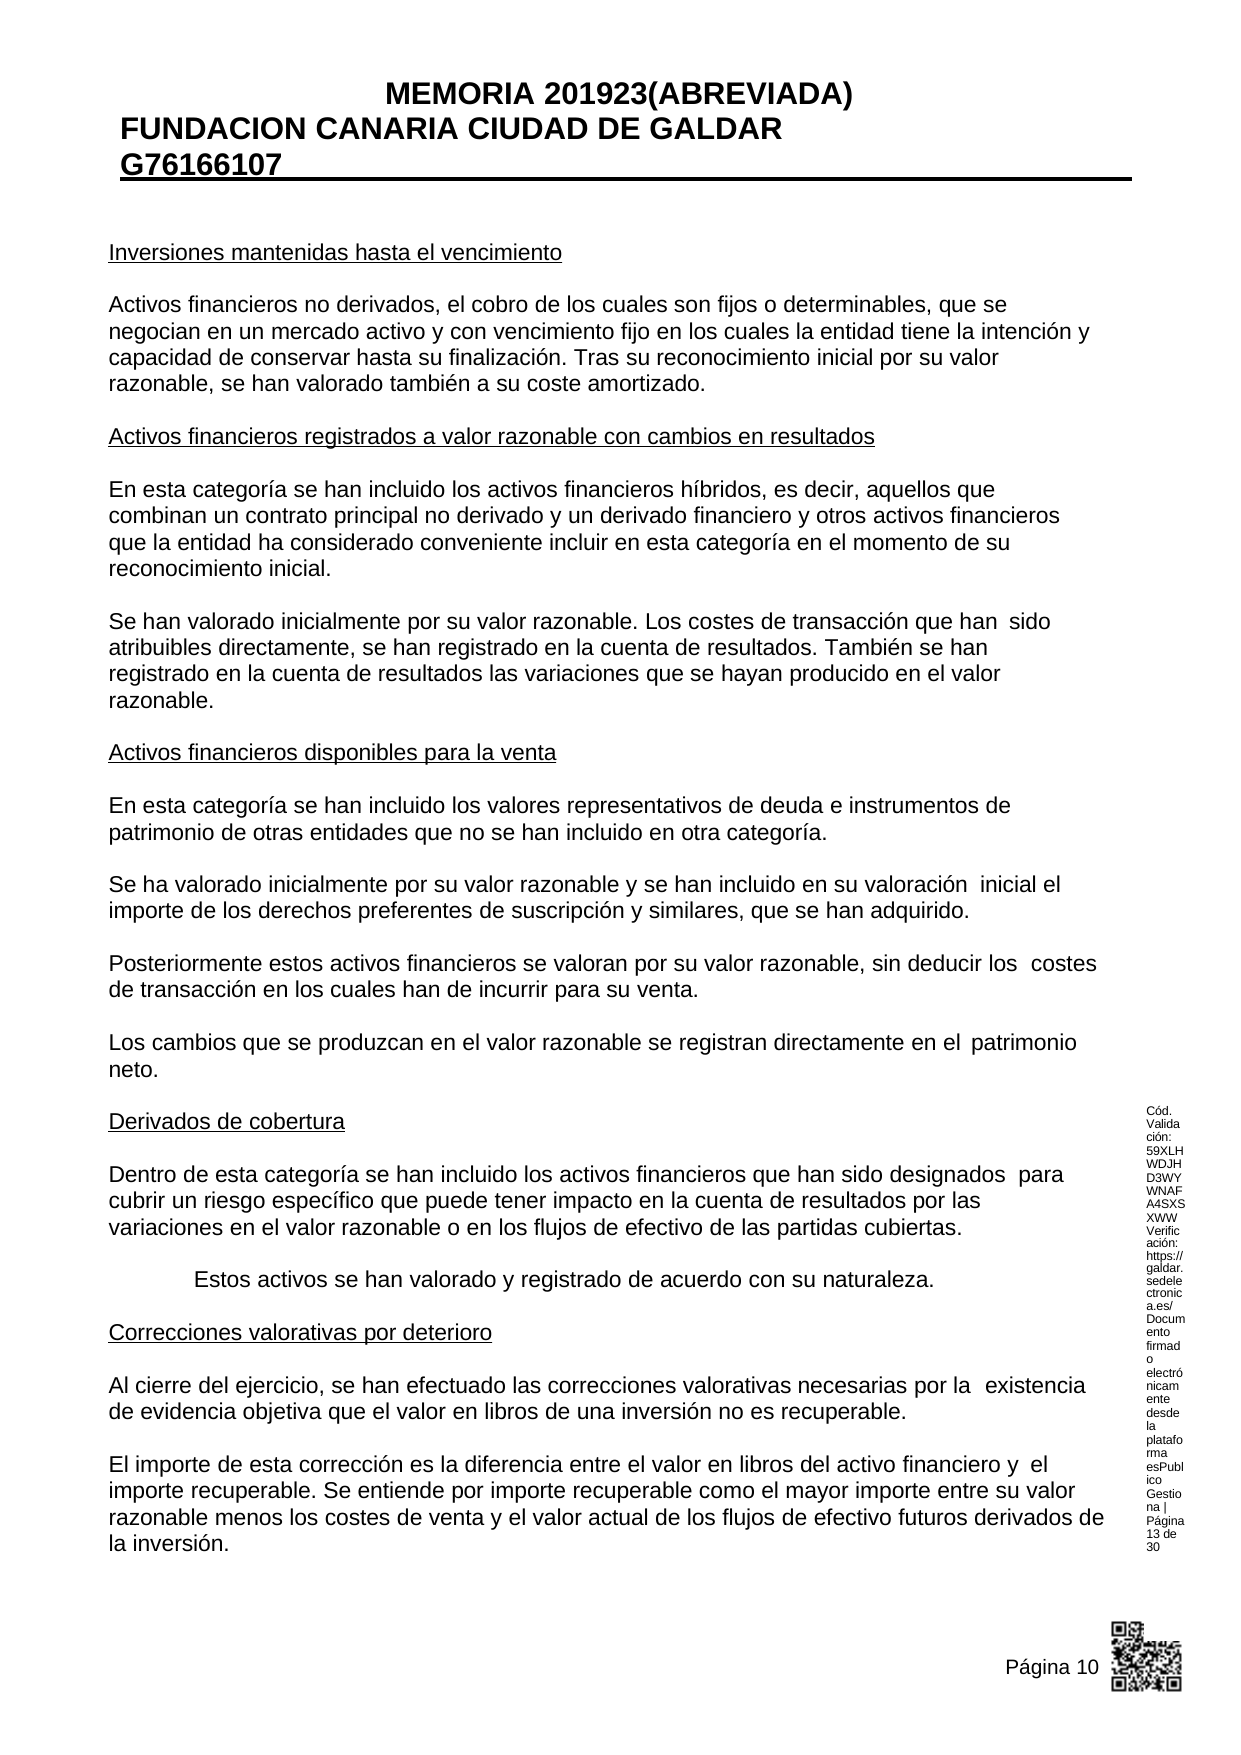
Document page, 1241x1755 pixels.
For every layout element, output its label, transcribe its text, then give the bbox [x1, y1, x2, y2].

text En esta categoría se han incluido los valores representativos de deuda e instrumentos de patrimonio de otras entidades que no se han incluido en otra categoría. [108, 792, 1105, 845]
text El importe de esta corrección es la diferencia entre el valor en libros del activo financiero y el importe recuperable. Se entiende por importe recuperable como el mayor importe entre su valor razonable menos los costes de venta y el valor actual de los flujos de efectivo futuros derivados de la inversión. [108, 1451, 1118, 1556]
text Al cierre del ejercicio, se han efectuado las correcciones valorativas necesarias por la existencia de evidencia objetiva que el valor en libros de una inversión no es recuperable. [108, 1372, 1088, 1424]
text Verificación: https://galdar.sedelectronica.es/ [1146, 1225, 1186, 1313]
text Activos financieros no derivados, el cobro de los cuales son fijos o determinables, que se negocian en un mercado activo y con vencimiento fijo en los cuales la entidad tiene la intención y capacidad de conservar hasta su finalización. Tras su reconocimiento inicial por su valor razonable, se han valorado también a su coste amortizado. [108, 291, 1105, 397]
text Se ha valorado inicialmente por su valor razonable y se han incluido en su valoración inicial el importe de los derechos preferentes de suscripción y similares, que se han adquirido. [108, 871, 1088, 924]
text Inversiones mantenidas hasta el vencimiento [108, 239, 1195, 265]
text Derivados de cobertura [108, 1104, 1186, 1641]
text Activos financieros disponibles para la venta [108, 739, 1195, 766]
text Posteriormente estos activos financieros se valoran por su valor razonable, sin deducir los costes de transacción en los cuales han de incurrir para su venta. [108, 950, 1105, 1003]
text Activos financieros registrados a valor razonable con cambios en resultados [108, 423, 1195, 449]
text Documento firmado electrónicamente desde la plataforma esPublico Gestiona | Página 13 de 30 [1146, 1313, 1186, 1554]
text En esta categoría se han incluido los activos financieros híbridos, es decir, aquellos que combinan un contrato principal no derivado y un derivado financiero y otros activos financieros que la entidad ha considerado conveniente incluir en esta categoría en el momento de su reconocimiento inicial. [108, 476, 1105, 581]
text Estos activos se han valorado y registrado de acuerdo con su naturaleza. [194, 1266, 1144, 1293]
text Cód. Validación: 59XLHWDJHD3WYWNAFA4SXSXWW [1146, 1104, 1186, 1225]
text Correcciones valorativas por deterioro [108, 1319, 1144, 1345]
text Dentro de esta categoría se han incluido los activos financieros que han sido designados para cubrir un riesgo específico que puede tener impacto en la cuenta de resultados por las variaciones en el valor razonable o en los flujos de efectivo de las partidas cubiertas. [108, 1161, 1098, 1240]
text Los cambios que se produzcan en el valor razonable se registran directamente en el patrimonio neto. [108, 1029, 1088, 1082]
text Se han valorado inicialmente por su valor razonable. Los costes de transacción que han sido atribuibles directamente, se han registrado en la cuenta de resultados. También se han registrado en la cuenta de resultados las variaciones que se hayan producido en el valor razonable. [108, 608, 1088, 713]
